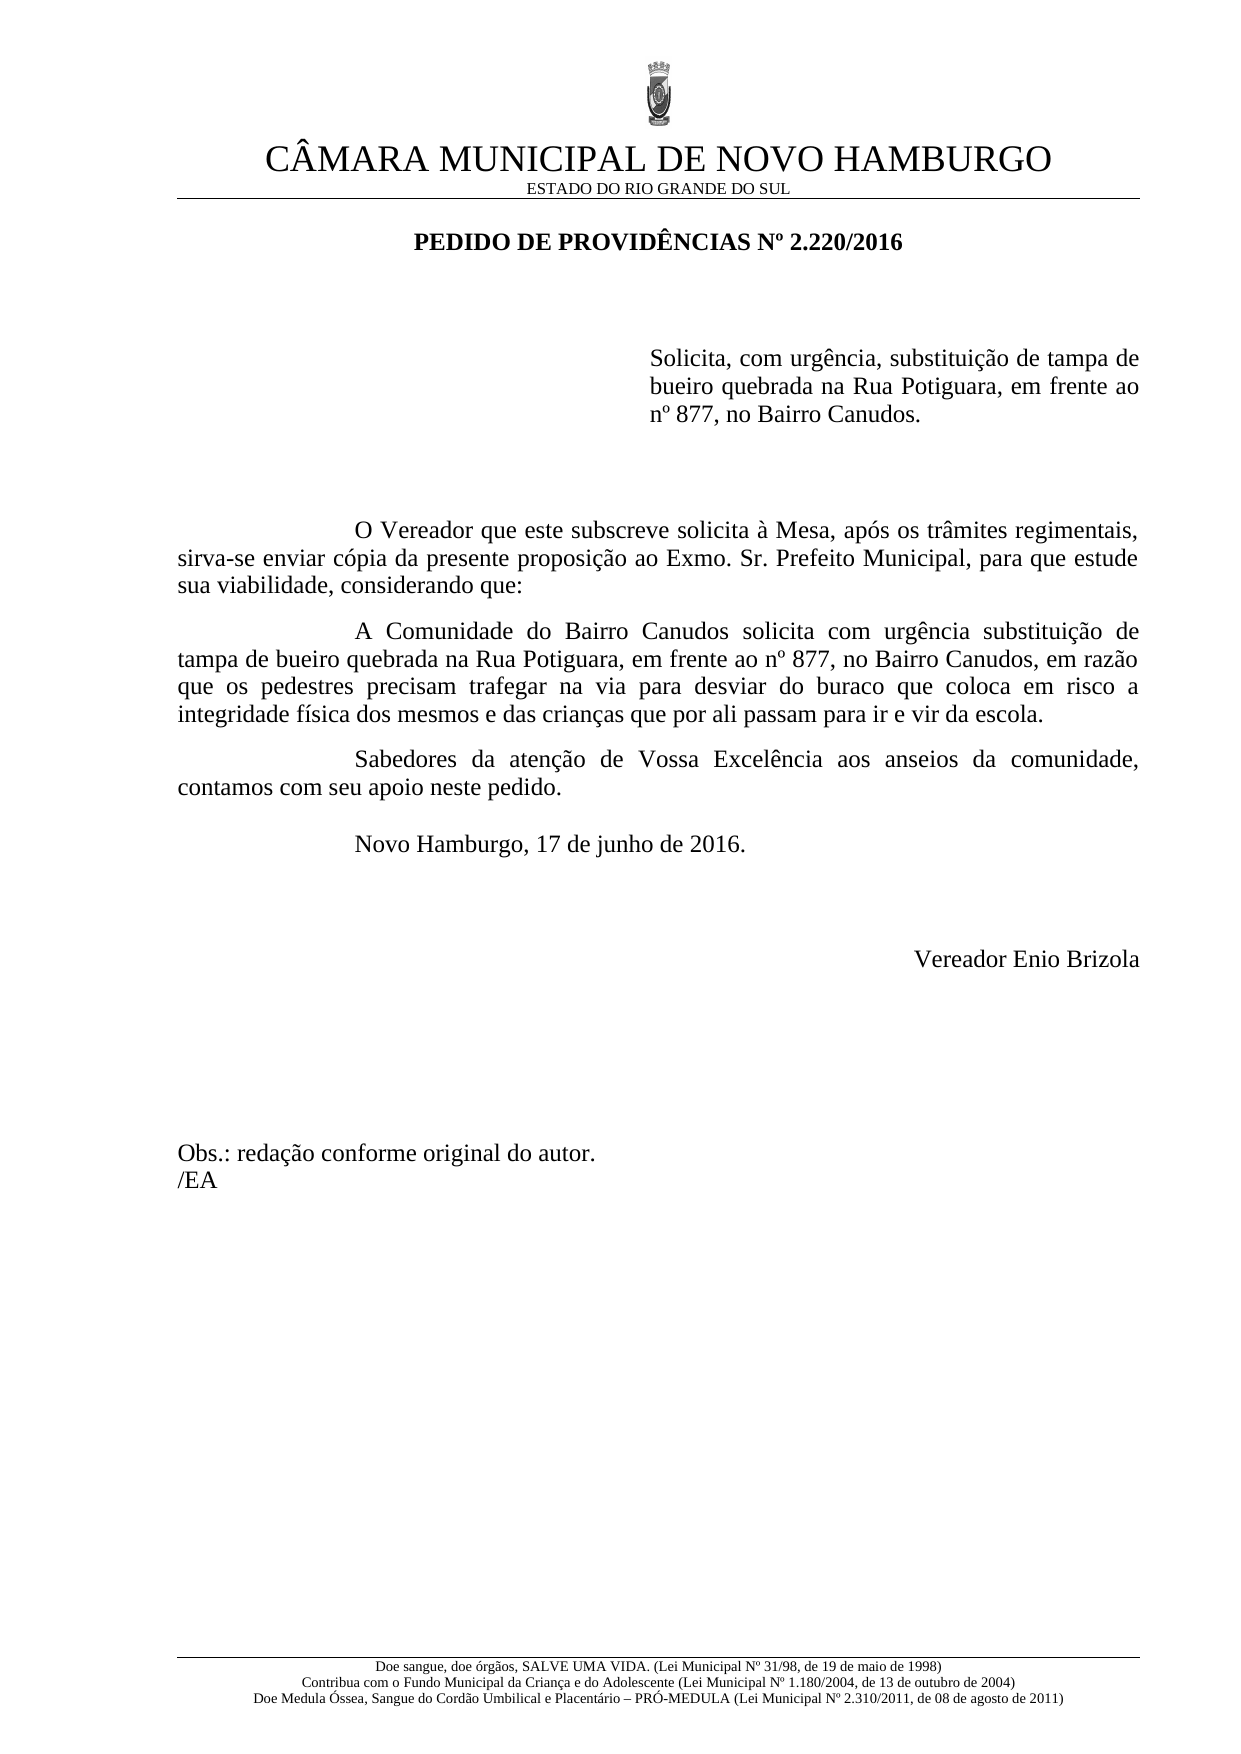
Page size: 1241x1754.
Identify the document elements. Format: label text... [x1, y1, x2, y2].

text Novo Hamburgo, 17 de junho de 2016. [177, 831, 1140, 858]
text Vereador Enio Brizola [177, 945, 1140, 973]
text O Vereador que este subscreve solicita à Mesa, após os trâmites regimentais, sirva-se enviar cópia da presente proposição ao Exmo. Sr. Prefeito Municipal, para que estude sua viabilidade, considerando que: [177, 516, 1140, 599]
text Sabedores da atenção de Vossa Excelência aos anseios da comunidade, contamos com seu apoio neste pedido. [177, 746, 1140, 801]
text Solicita, com urgência, substituição de tampa de bueiro quebrada na Rua Potiguara, em frente ao nº 877, no Bairro Canudos. [649, 344, 1140, 428]
text /EA [177, 1167, 1140, 1194]
text PEDIDO DE PROVIDÊNCIAS Nº 2.220/2016 [177, 228, 1140, 256]
text A Comunidade do Bairro Canudos solicita com urgência substituição de tampa de bueiro quebrada na Rua Potiguara, em frente ao nº 877, no Bairro Canudos, em razão que os pedestres precisam trafegar na via para desviar do buraco que coloca em risco a integridade física dos mesmos e das crianças que por ali passam para ir e vir da escola. [177, 617, 1140, 728]
text Obs.: redação conforme original do autor. [177, 1139, 1140, 1167]
